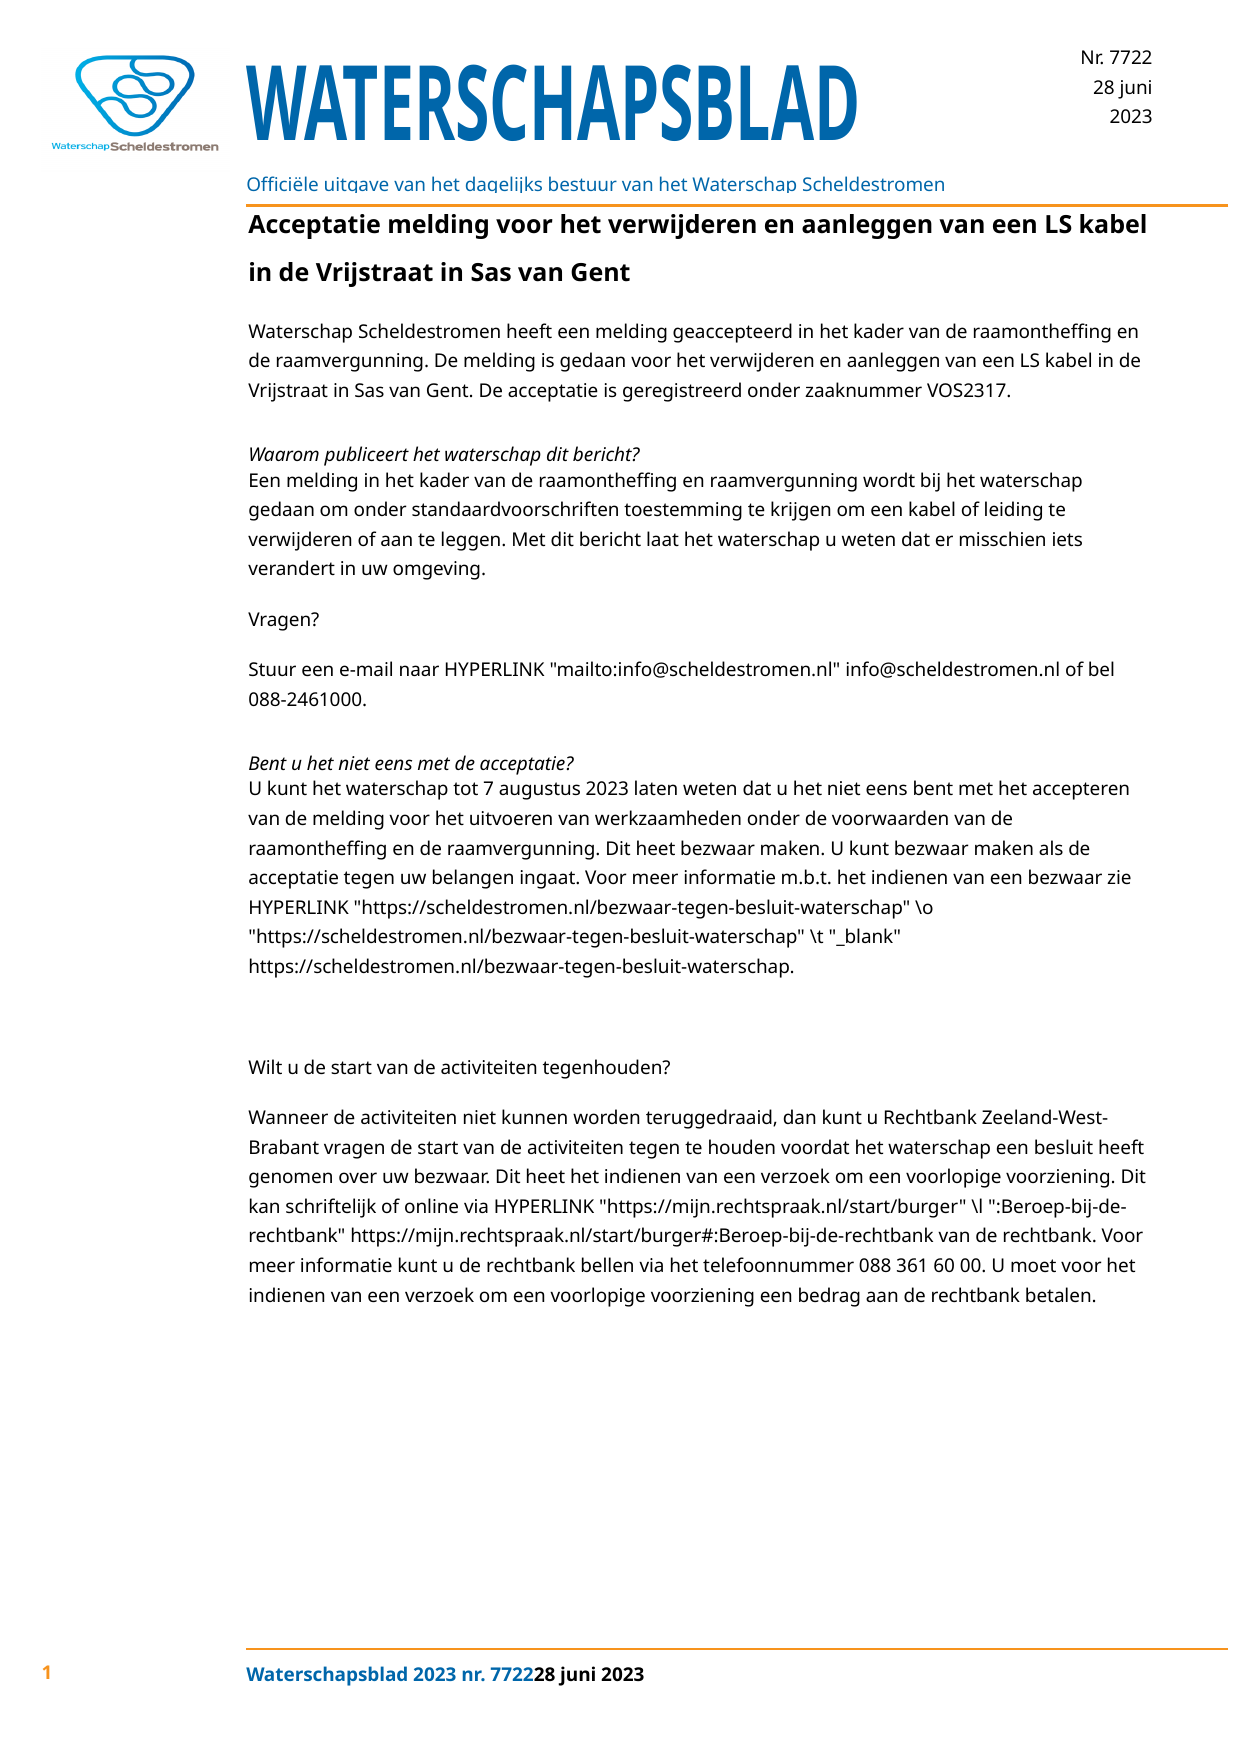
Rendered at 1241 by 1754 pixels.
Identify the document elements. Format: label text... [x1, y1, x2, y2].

text Wanneer de activiteiten niet kunnen worden teruggedraaid, dan kunt u Rechtbank Zeeland-West-Brabant vragen de start van de activiteiten tegen te houden voordat het waterschap een besluit heeft genomen over uw bezwaar. Dit heet het indienen van een verzoek om een voorlopige voorziening. Dit kan schriftelijk of online via HYPERLINK "https://mijn.rechtspraak.nl/start/burger" \l ":Beroep-bij-de-rechtbank" https://mijn.rechtspraak.nl/start/burger#:Beroep-bij-de-rechtbank van de rechtbank. Voor meer informatie kunt u de rechtbank bellen via het telefoonnummer 088 361 60 00. U moet voor het indienen van een verzoek om een voorlopige voorziening een bedrag aan de rechtbank betalen. [248, 1104, 1152, 1308]
text Waarom publiceert het waterschap dit bericht? [248, 441, 1152, 467]
text Een melding in het kader van de raamontheffing en raamvergunning wordt bij het waterschap gedaan om onder standaardvoorschriften toestemming te krijgen om een kabel of leiding te verwijderen of aan te leggen. Met dit bericht laat het waterschap u weten dat er misschien iets verandert in uw omgeving. [248, 467, 1152, 581]
text Wilt u de start van de activiteiten tegenhouden? [248, 1054, 1152, 1080]
text Acceptatie melding voor het verwijderen en aanleggen van een LS kabel in de Vrijstraat in Sas van Gent [248, 207, 1152, 288]
text Waterschap Scheldestromen heeft een melding geaccepteerd in het kader van de raamontheffing en de raamvergunning. De melding is gedaan voor het verwijderen en aanleggen van een LS kabel in de Vrijstraat in Sas van Gent. De acceptatie is geregistreerd onder zaaknummer VOS2317. [248, 318, 1152, 403]
text Bent u het niet eens met de acceptatie? [248, 750, 1152, 776]
picture [41, 47, 231, 172]
text Stuur een e-mail naar HYPERLINK "mailto:info@scheldestromen.nl" info@scheldestromen.nl of bel 088-2461000. [248, 656, 1152, 712]
text Vragen? [248, 606, 1152, 632]
text U kunt het waterschap tot 7 augustus 2023 laten weten dat u het niet eens bent met het accepteren van de melding voor het uitvoeren van werkzaamheden onder de voorwaarden van de raamontheffing en de raamvergunning. Dit heet bezwaar maken. U kunt bezwaar maken als de acceptatie tegen uw belangen ingaat. Voor meer informatie m.b.t. het indienen van een bezwaar zie HYPERLINK "https://scheldestromen.nl/bezwaar-tegen-besluit-waterschap" \o "https://scheldestromen.nl/bezwaar-tegen-besluit-waterschap" \t "_blank" https://scheldestromen.nl/bezwaar-tegen-besluit-waterschap. [248, 776, 1152, 979]
